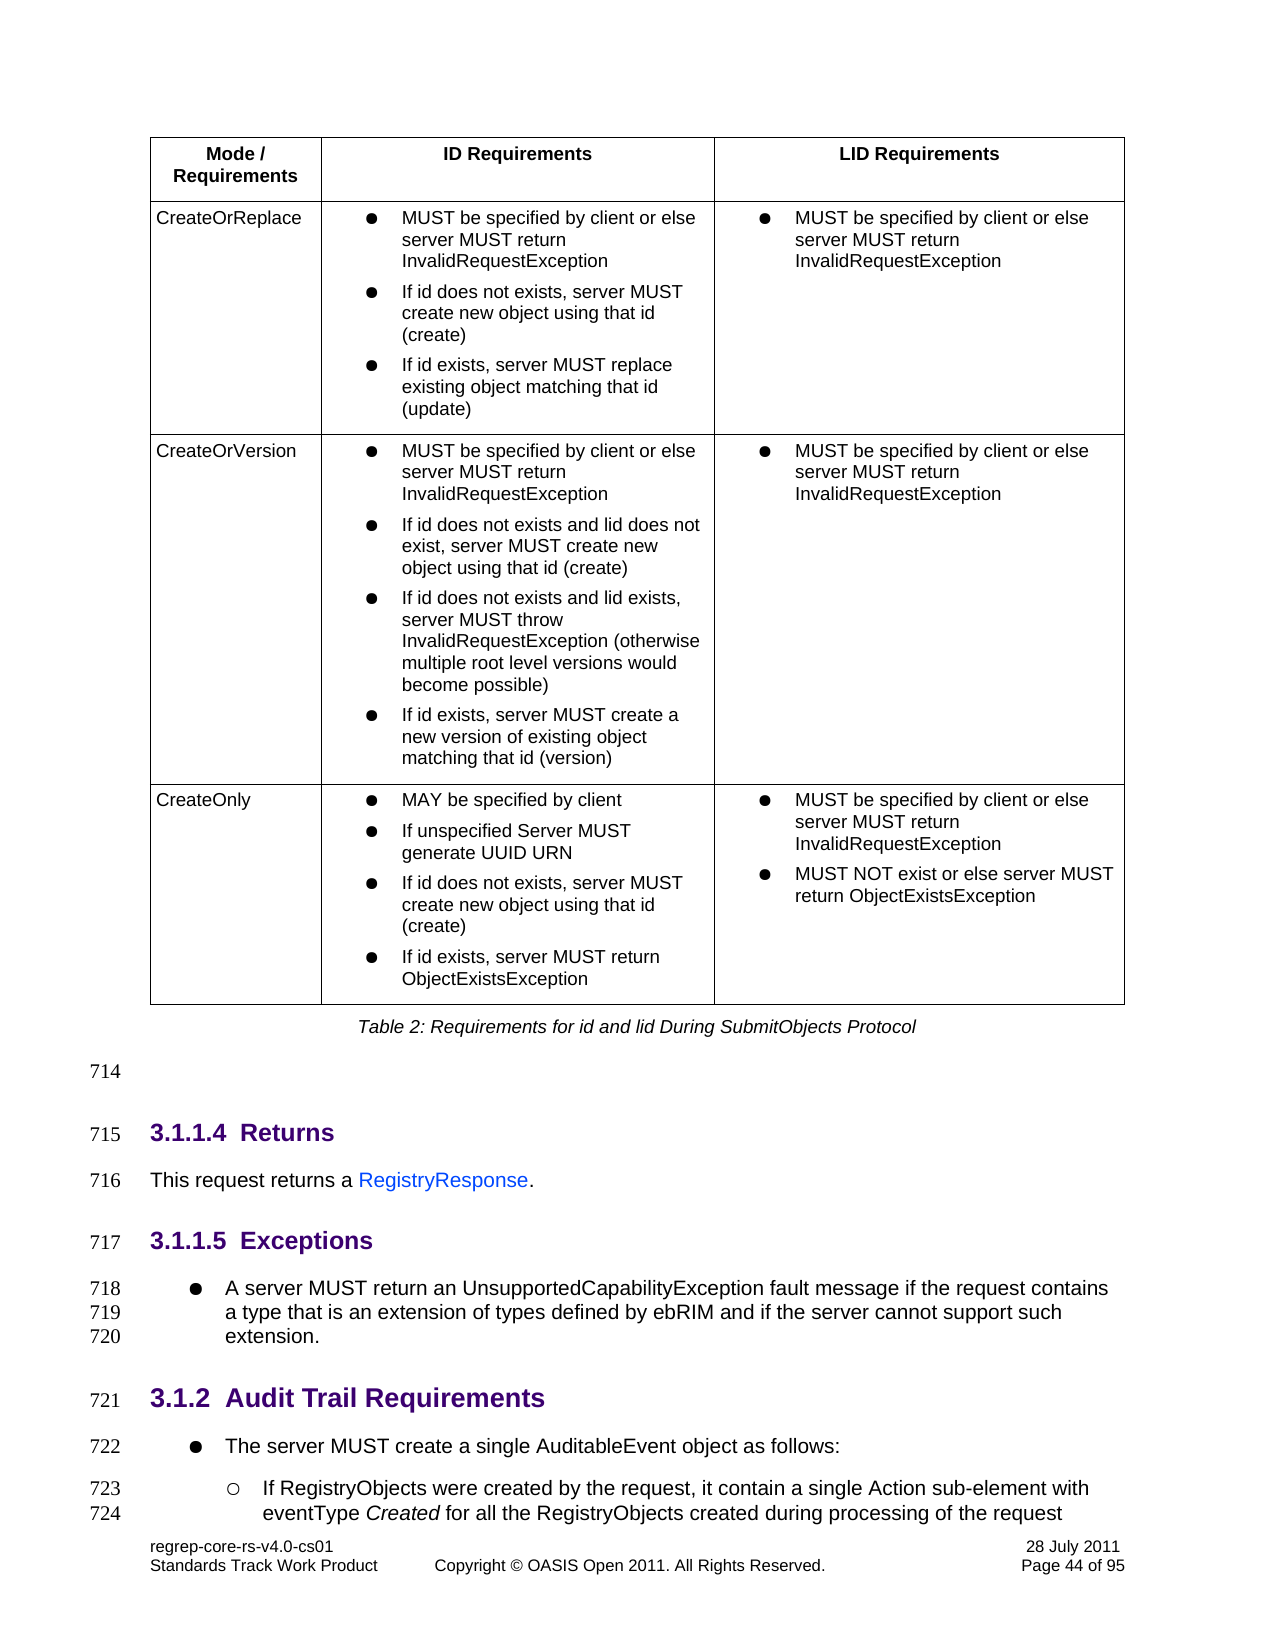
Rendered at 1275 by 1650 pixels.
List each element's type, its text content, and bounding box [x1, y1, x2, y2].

table_cell MUST be specified by client or else server MUST return InvalidRequestException [715, 202, 1124, 434]
table_header ID Requirements [322, 138, 714, 201]
list A server MUST return an UnsupportedCapabilityException fault message if the request contains a type that is an extension of types defined by ebRIM and if the server cannot support such extension. [187, 1276, 1125, 1348]
table_cell MUST be specified by client or else server MUST return InvalidRequestException [715, 435, 1124, 783]
table_header Mode / Requirements [151, 138, 321, 201]
subtitle Audit Trail Requirements [150, 1382, 1125, 1413]
text Table 2: Requirements for id and lid During SubmitObjects Protocol [150, 1016, 1125, 1038]
table_cell MUST be specified by client or else server MUST return InvalidRequestException If id does not exists, server MUST create new object using that id (create) If id exists, server MUST replace existing object matching that id (update) [322, 202, 714, 434]
subtitle Returns [150, 1118, 1125, 1147]
text This request returns a RegistryResponse. [150, 1167, 1125, 1191]
table_cell CreateOnly [151, 785, 321, 1004]
table_cell MUST be specified by client or else server MUST return InvalidRequestException MUST NOT exist or else server MUST return ObjectExistsException [715, 785, 1124, 1004]
table_cell MAY be specified by client If unspecified Server MUST generate UUID URN If id does not exists, server MUST create new object using that id (create) If id exists, server MUST return ObjectExistsException [322, 785, 714, 1004]
table_cell CreateOrReplace [151, 202, 321, 434]
table_cell CreateOrVersion [151, 435, 321, 783]
list If RegistryObjects were created by the request, it contain a single Action sub-element with eventType Created for all the RegistryObjects created during processing of the request [225, 1476, 1125, 1524]
table_header LID Requirements [715, 138, 1124, 201]
list The server MUST create a single AuditableEvent object as follows: [187, 1434, 1125, 1458]
subtitle Exceptions [150, 1226, 1125, 1255]
table_cell MUST be specified by client or else server MUST return InvalidRequestException If id does not exists and lid does not exist, server MUST create new object using that id (create) If id does not exists and lid exists, server MUST throw InvalidRequestException (otherwise multiple root level versions would become possible) If id exists, server MUST create a new version of existing object matching that id (version) [322, 435, 714, 783]
